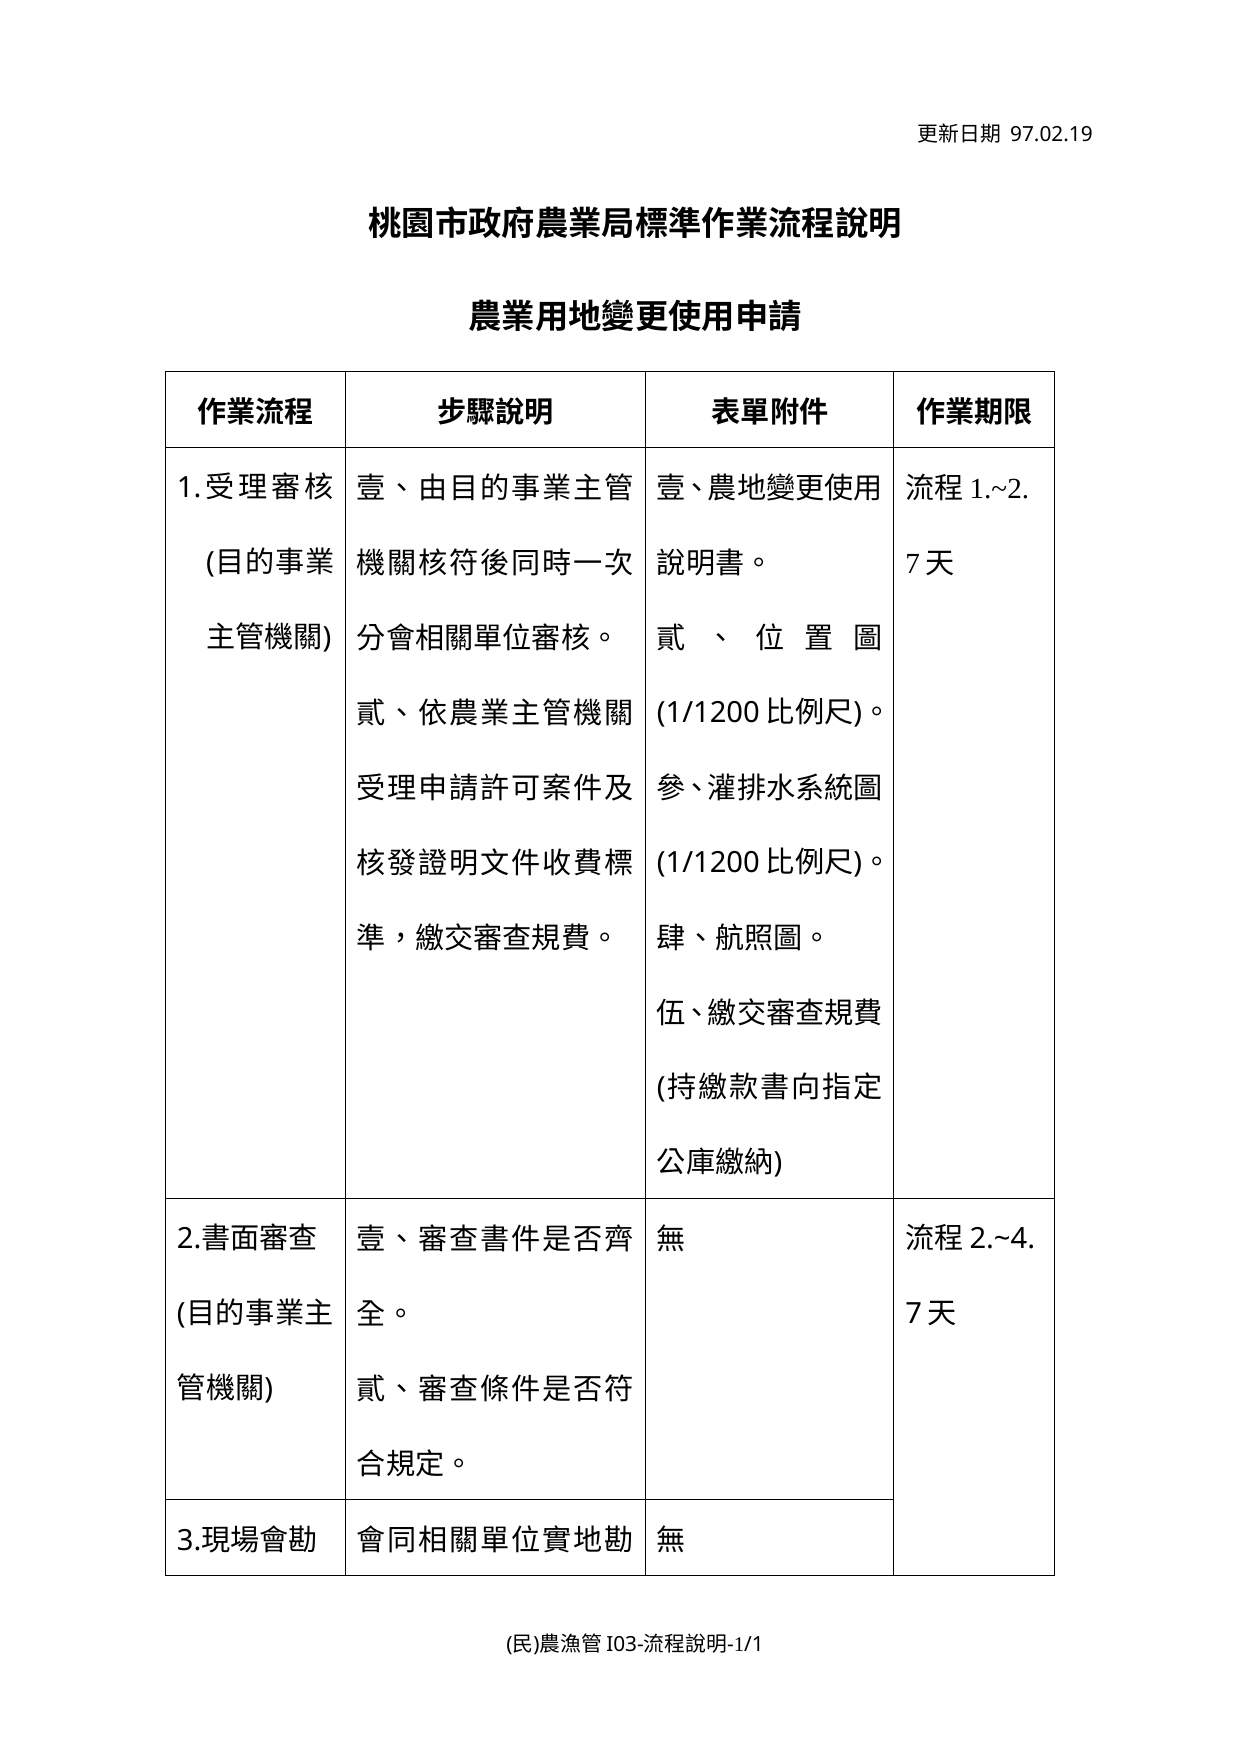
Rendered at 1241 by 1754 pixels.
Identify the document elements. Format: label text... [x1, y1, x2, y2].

table_cell 無 [646, 1199, 893, 1499]
text 農業用地變更使用申請 [177, 277, 1092, 352]
table_cell 3.現場會勘 [166, 1500, 345, 1575]
table_header 步驟說明 [346, 372, 645, 447]
table_header 作業期限 [894, 372, 1054, 447]
table_cell 壹、農地變更使用說明書。 貳、位置圖(1/1200比例尺)。 參、灌排水系統圖(1/1200比例尺)。 肆、航照圖。 伍、繳交審查規費(持繳款書向指定公庫繳納) [646, 448, 893, 1198]
table_cell 無 [646, 1500, 893, 1575]
table_header 表單附件 [646, 372, 893, 447]
text 桃園市政府農業局標準作業流程說明 [177, 183, 1092, 258]
table_cell 會同相關單位實地勘 [346, 1500, 645, 1575]
table_cell 壹、由目的事業主管機關核符後同時一次分會相關單位審核。 貳、依農業主管機關受理申請許可案件及核發證明文件收費標準，繳交審查規費。 [346, 448, 645, 1198]
table_cell 1.受理審核(目的事業主管機關) [166, 448, 345, 1198]
table_cell 2.書面審查 (目的事業主管機關) [166, 1199, 345, 1499]
table_cell 壹、審查書件是否齊全。 貳、審查條件是否符合規定。 [346, 1199, 645, 1499]
table_cell 流程2.~4. 7天 [894, 1199, 1054, 1575]
table_header 作業流程 [166, 372, 345, 447]
table_cell 流程1.~2. 7天 [894, 448, 1054, 1198]
